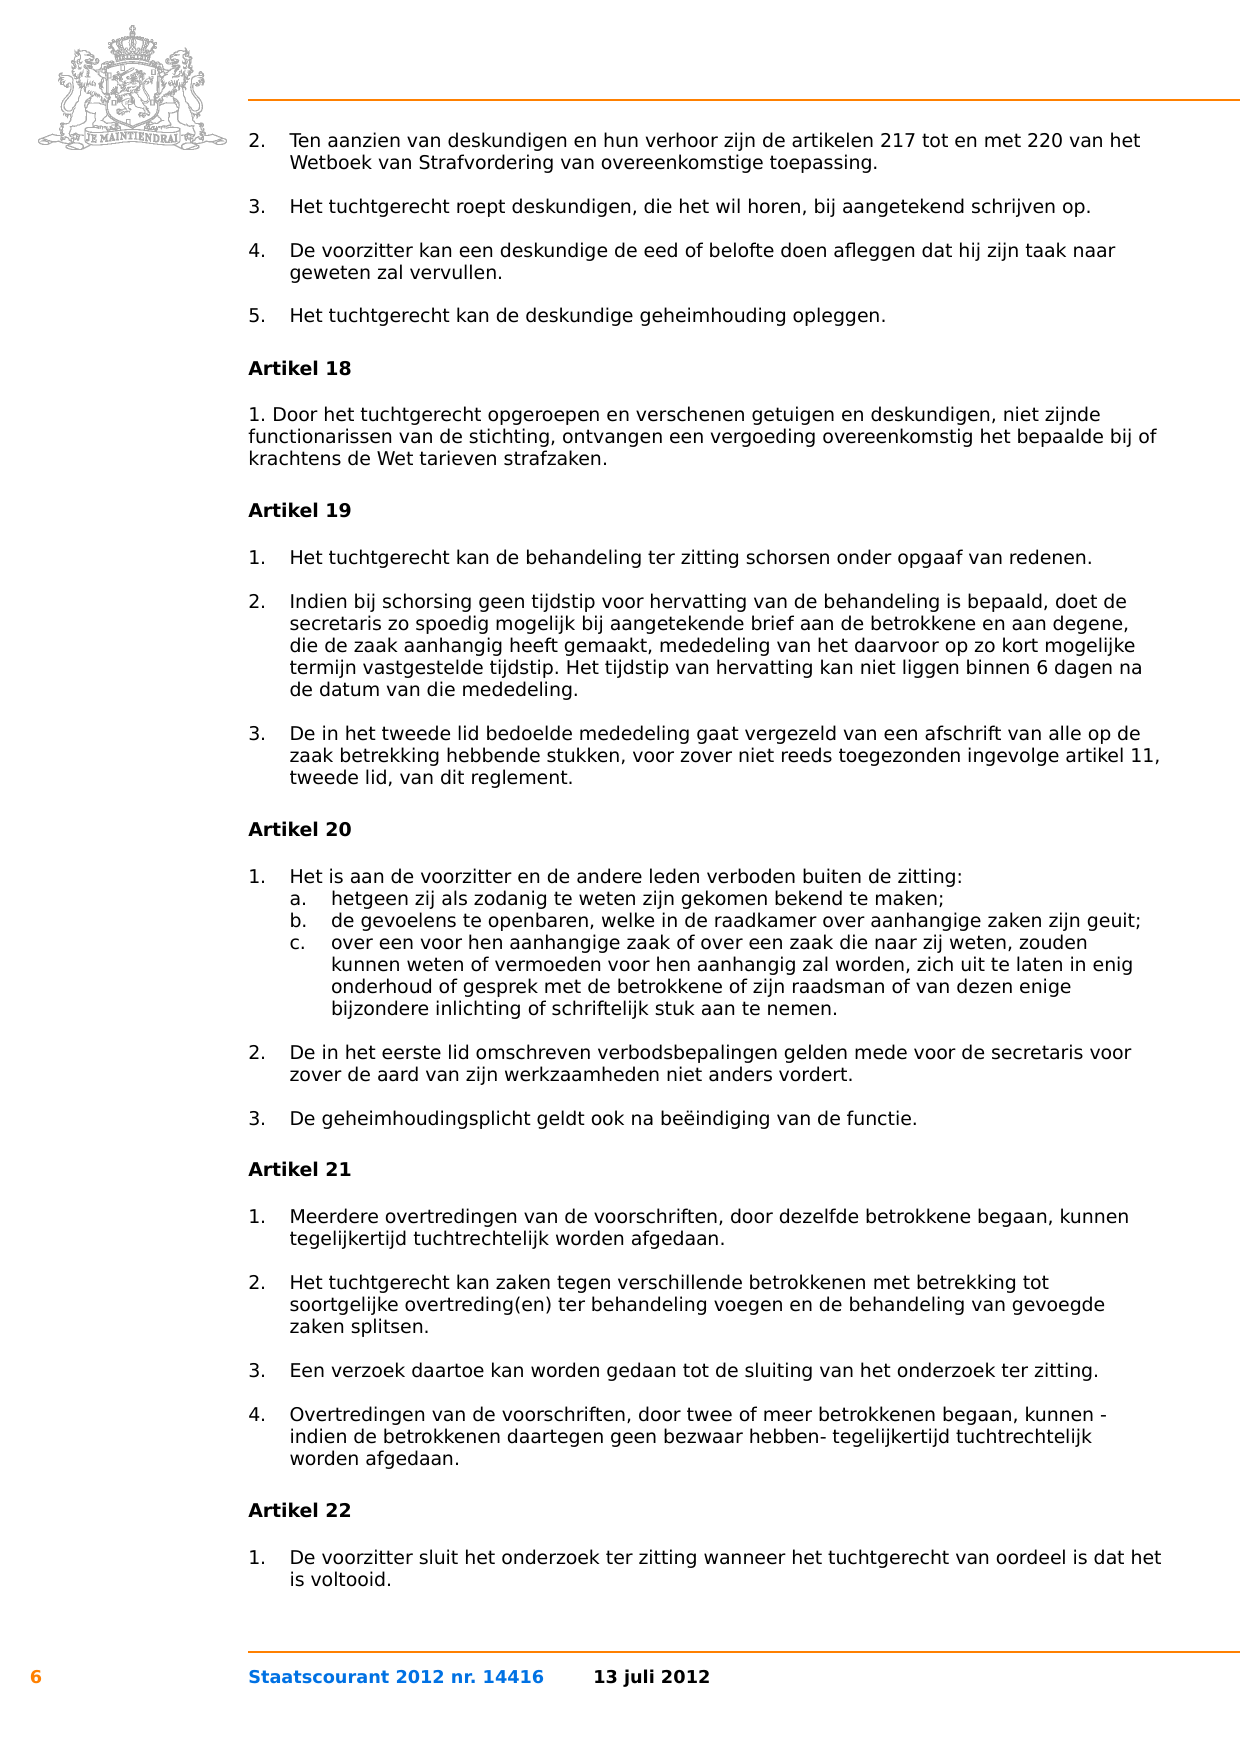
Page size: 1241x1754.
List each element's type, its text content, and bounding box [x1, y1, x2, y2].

subtitle Artikel 19 [248, 500, 1163, 522]
text 2. De in het eerste lid omschreven verbodsbepalingen gelden mede voor de secretaris voor zover de aard van zijn werkzaamheden niet anders vordert. [248, 1042, 1163, 1086]
text a. hetgeen zij als zodanig te weten zijn gekomen bekend te maken; [289, 888, 1163, 910]
text 1. De voorzitter sluit het onderzoek ter zitting wanneer het tuchtgerecht van oordeel is dat het is voltooid. [248, 1547, 1163, 1591]
text 2. Het tuchtgerecht kan zaken tegen verschillende betrokkenen met betrekking tot soortgelijke overtreding(en) ter behandeling voegen en de behandeling van gevoegde zaken splitsen. [248, 1272, 1163, 1338]
text 1. Het is aan de voorzitter en de andere leden verboden buiten de zitting: [248, 866, 1163, 888]
text 4. De voorzitter kan een deskundige de eed of belofte doen afleggen dat hij zijn taak naar geweten zal vervullen. [248, 239, 1163, 283]
subtitle Artikel 18 [248, 357, 1163, 379]
text 3. De geheimhoudingsplicht geldt ook na beëindiging van de functie. [248, 1107, 1163, 1129]
subtitle Artikel 22 [248, 1500, 1163, 1522]
text 4. Overtredingen van de voorschriften, door twee of meer betrokkenen begaan, kunnen -indien de betrokkenen daartegen geen bezwaar hebben- tegelijkertijd tuchtrechtelijk worden afgedaan. [248, 1404, 1163, 1470]
text 3. Een verzoek daartoe kan worden gedaan tot de sluiting van het onderzoek ter zitting. [248, 1360, 1163, 1382]
text 3. De in het tweede lid bedoelde mededeling gaat vergezeld van een afschrift van alle op de zaak betrekking hebbende stukken, voor zover niet reeds toegezonden ingevolge artikel 11, tweede lid, van dit reglement. [248, 723, 1163, 789]
picture [38, 25, 227, 150]
text 1. Het tuchtgerecht kan de behandeling ter zitting schorsen onder opgaaf van redenen. [248, 547, 1163, 569]
text 2. Indien bij schorsing geen tijdstip voor hervatting van de behandeling is bepaald, doet de secretaris zo spoedig mogelijk bij aangetekende brief aan de betrokkene en aan degene, die de zaak aanhangig heeft gemaakt, mededeling van het daarvoor op zo kort mogelijke termijn vastgestelde tijdstip. Het tijdstip van hervatting kan niet liggen binnen 6 dagen na de datum van die mededeling. [248, 591, 1163, 701]
subtitle Artikel 20 [248, 819, 1163, 841]
text 1. Door het tuchtgerecht opgeroepen en verschenen getuigen en deskundigen, niet zijnde functionarissen van de stichting, ontvangen een vergoeding overeenkomstig het bepaalde bij of krachtens de Wet tarieven strafzaken. [248, 404, 1163, 470]
text c. over een voor hen aanhangige zaak of over een zaak die naar zij weten, zouden kunnen weten of vermoeden voor hen aanhangig zal worden, zich uit te laten in enig onderhoud of gesprek met de betrokkene of zijn raadsman of van dezen enige bijzondere inlichting of schriftelijk stuk aan te nemen. [289, 932, 1163, 1020]
subtitle Artikel 21 [248, 1159, 1163, 1181]
text b. de gevoelens te openbaren, welke in de raadkamer over aanhangige zaken zijn geuit; [289, 910, 1163, 932]
text 3. Het tuchtgerecht roept deskundigen, die het wil horen, bij aangetekend schrijven op. [248, 196, 1163, 218]
text 1. Meerdere overtredingen van de voorschriften, door dezelfde betrokkene begaan, kunnen tegelijkertijd tuchtrechtelijk worden afgedaan. [248, 1206, 1163, 1250]
text 5. Het tuchtgerecht kan de deskundige geheimhouding opleggen. [248, 305, 1163, 327]
text 2. Ten aanzien van deskundigen en hun verhoor zijn de artikelen 217 tot en met 220 van het Wetboek van Strafvordering van overeenkomstige toepassing. [248, 130, 1163, 174]
